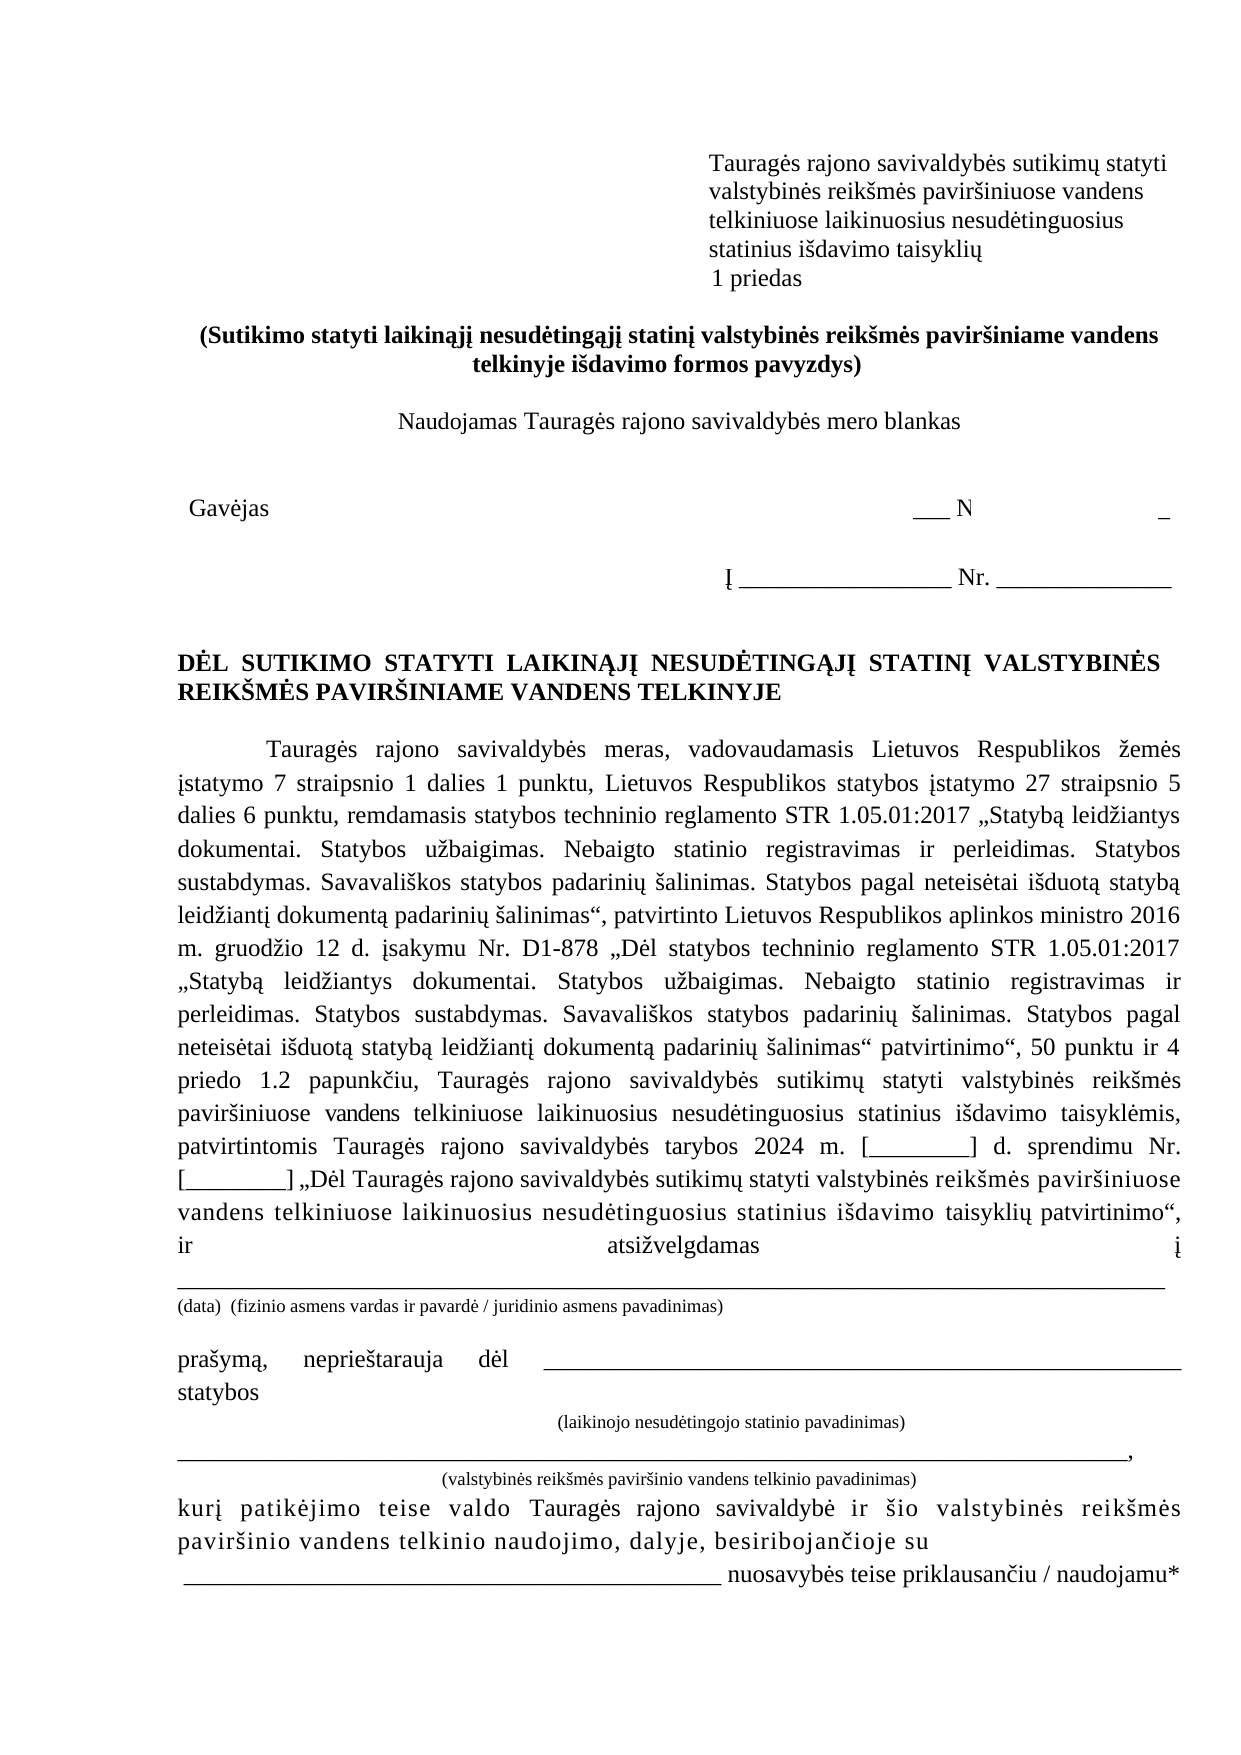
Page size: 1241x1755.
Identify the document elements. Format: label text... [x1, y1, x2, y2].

text 1 priedas [552, 263, 1181, 291]
text DĖL SUTIKIMO STATYTI LAIKINĄJĮ NESUDĖTINGĄJĮ STATINĮ VALSTYBINĖS REIKŠMĖS PAVIRŠINIAME VANDENS TELKINYJE [177, 648, 1161, 706]
text prašymą, neprieštarauja dėl ___________________________________________________ statybos [177, 1344, 1181, 1406]
text (valstybinės reikšmės paviršinio vandens telkinio pavadinimas) [177, 1468, 1181, 1490]
text valstybinės reikšmės paviršiniuose vandens [709, 176, 1181, 205]
table_header Gavėjas [177, 464, 642, 591]
text ___________________________________________ nuosavybės teise priklausančiu / naudojamu* [177, 1559, 1181, 1588]
text (Sutikimo statyti laikinąjį nesudėtingąjį statinį valstybinės reikšmės paviršiniame vandens telkinyje išdavimo formos pavyzdys) [177, 320, 1181, 378]
text Tauragės rajono savivaldybės sutikimų statyti [709, 148, 1181, 176]
text kurį patikėjimo teise valdo Tauragės rajono savivaldybė ir šio valstybinės reikšmės paviršinio vandens telkinio naudojimo, dalyje, besiribojančioje su [177, 1493, 1181, 1555]
text statinius išdavimo taisyklių [709, 234, 1181, 263]
text (laikinojo nesudėtingojo statinio pavadinimas) [177, 1411, 1181, 1432]
text telkiniuose laikinuosius nesudėtinguosius [709, 205, 1181, 234]
text Naudojamas Tauragės rajono savivaldybės mero blankas [177, 406, 1181, 435]
table_header _________________ Nr. ______________ Į _________________ Nr. ______________ [642, 464, 1195, 591]
text Tauragės rajono savivaldybės meras, vadovaudamasis Lietuvos Respublikos žemės įstatymo 7 straipsnio 1 dalies 1 punktu, Lietuvos Respublikos statybos įstatymo 27 straipsnio 5 dalies 6 punktu, remdamasis statybos techninio reglamento STR 1.05.01:2017 „Statybą leidžiantys dokumentai. Statybos užbaigimas. Nebaigto statinio registravimas ir perleidimas. Statybos sustabdymas. Savavališkos statybos padarinių šalinimas. Statybos pagal neteisėtai išduotą statybą leidžiantį dokumentą padarinių šalinimas“, patvirtinto Lietuvos Respublikos aplinkos ministro 2016 m. gruodžio 12 d. įsakymu Nr. D1-878 „Dėl statybos techninio reglamento STR 1.05.01:2017 „Statybą leidžiantys dokumentai. Statybos užbaigimas. Nebaigto statinio registravimas ir perleidimas. Statybos sustabdymas. Savavališkos statybos padarinių šalinimas. Statybos pagal neteisėtai išduotą statybą leidžiantį dokumentą padarinių šalinimas“ patvirtinimo“, 50 punktu ir 4 priedo 1.2 papunkčiu, Tauragės rajono savivaldybės sutikimų statyti valstybinės reikšmės paviršiniuose vandens telkiniuose laikinuosius nesudėtinguosius statinius išdavimo taisyklėmis, patvirtintomis Tauragės rajono savivaldybės tarybos 2024 m. [________] d. sprendimu Nr. [________] „Dėl Tauragės rajono savivaldybės sutikimų statyti valstybinės reikšmės paviršiniuose vandens telkiniuose laikinuosius nesudėtinguosius statinius išdavimo taisyklių patvirtinimo“, ir atsižvelgdamas į _______________________________________________________________________________ (data) (fizinio asmens vardas ir pavardė / juridinio asmens pavadinimas) [177, 734, 1181, 1316]
text ____________________________________________________________________________, [177, 1435, 1181, 1464]
